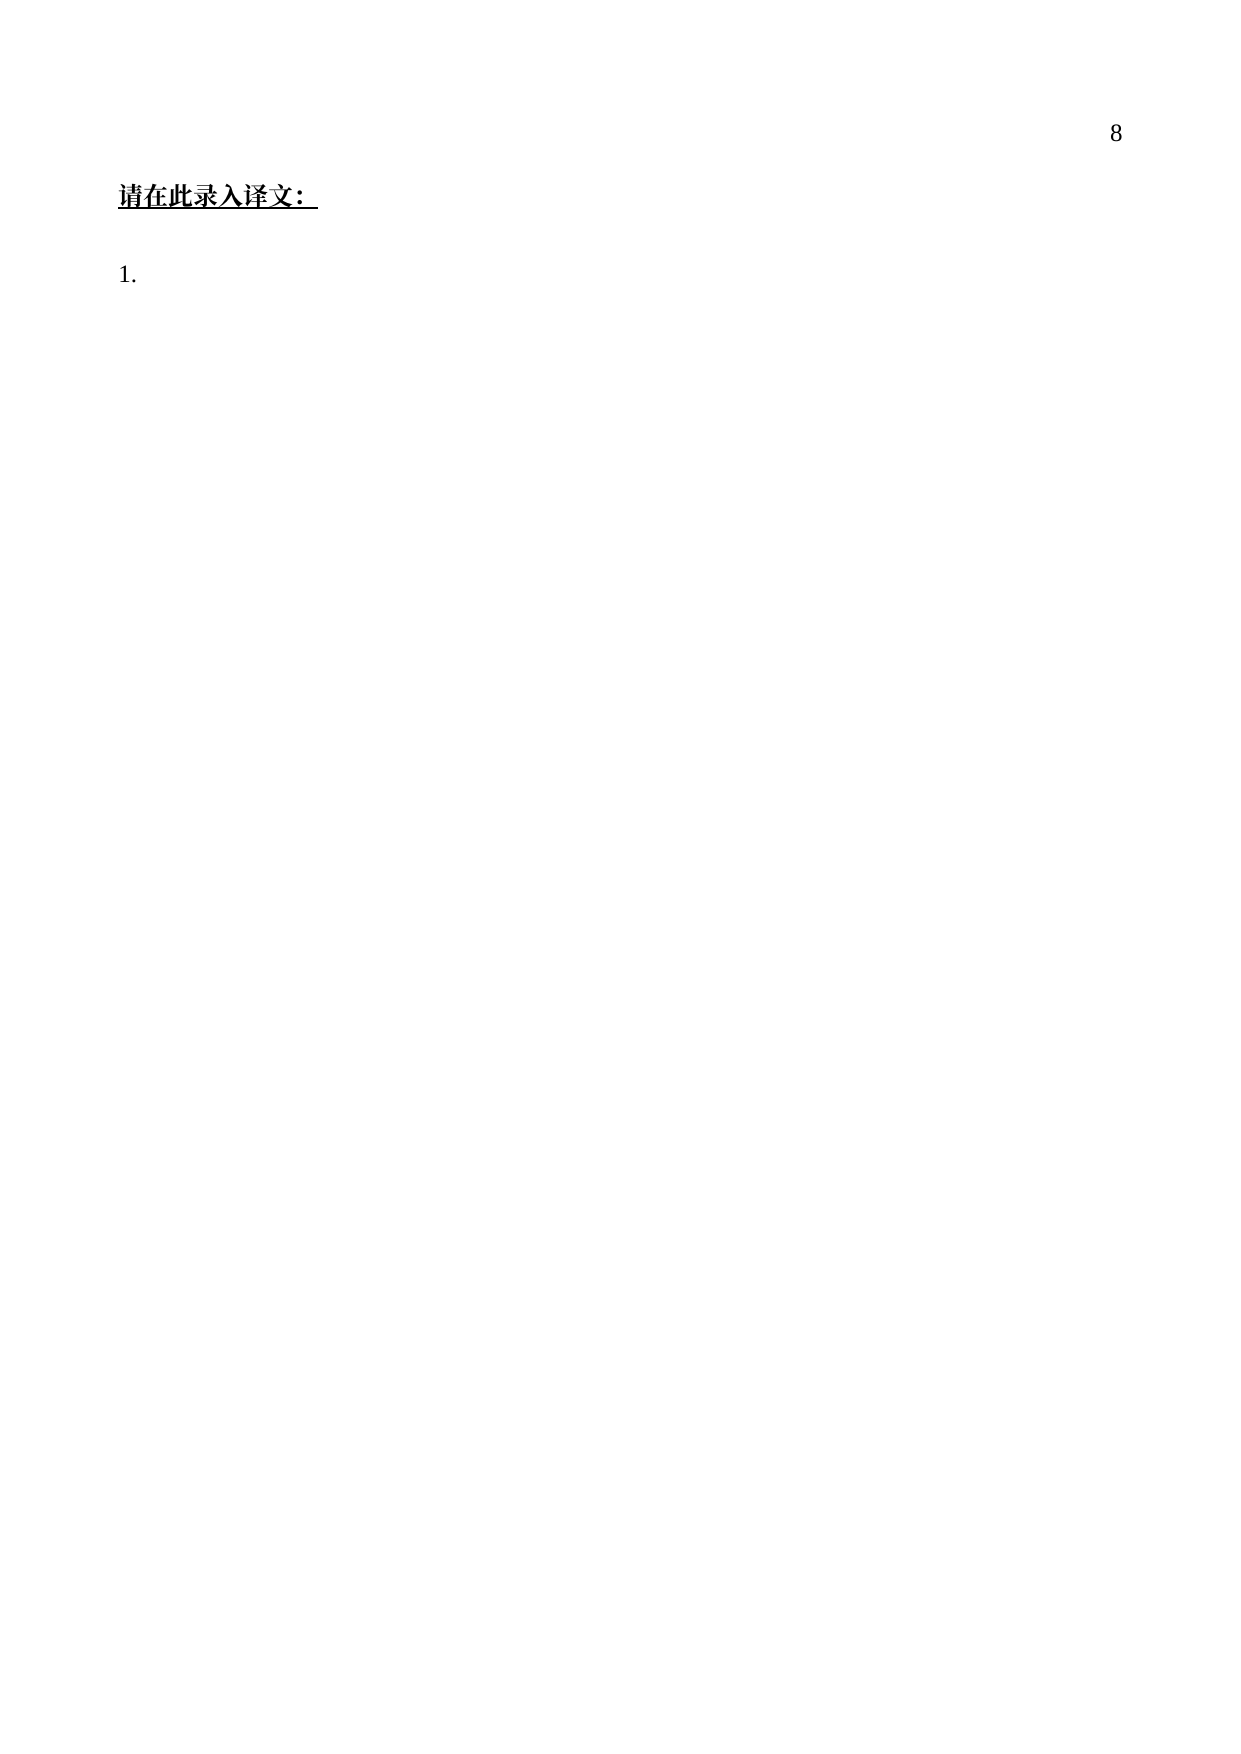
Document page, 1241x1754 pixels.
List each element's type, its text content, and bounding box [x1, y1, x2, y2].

text 1. [118, 259, 1122, 288]
text 请在此录入译文： [118, 176, 620, 212]
